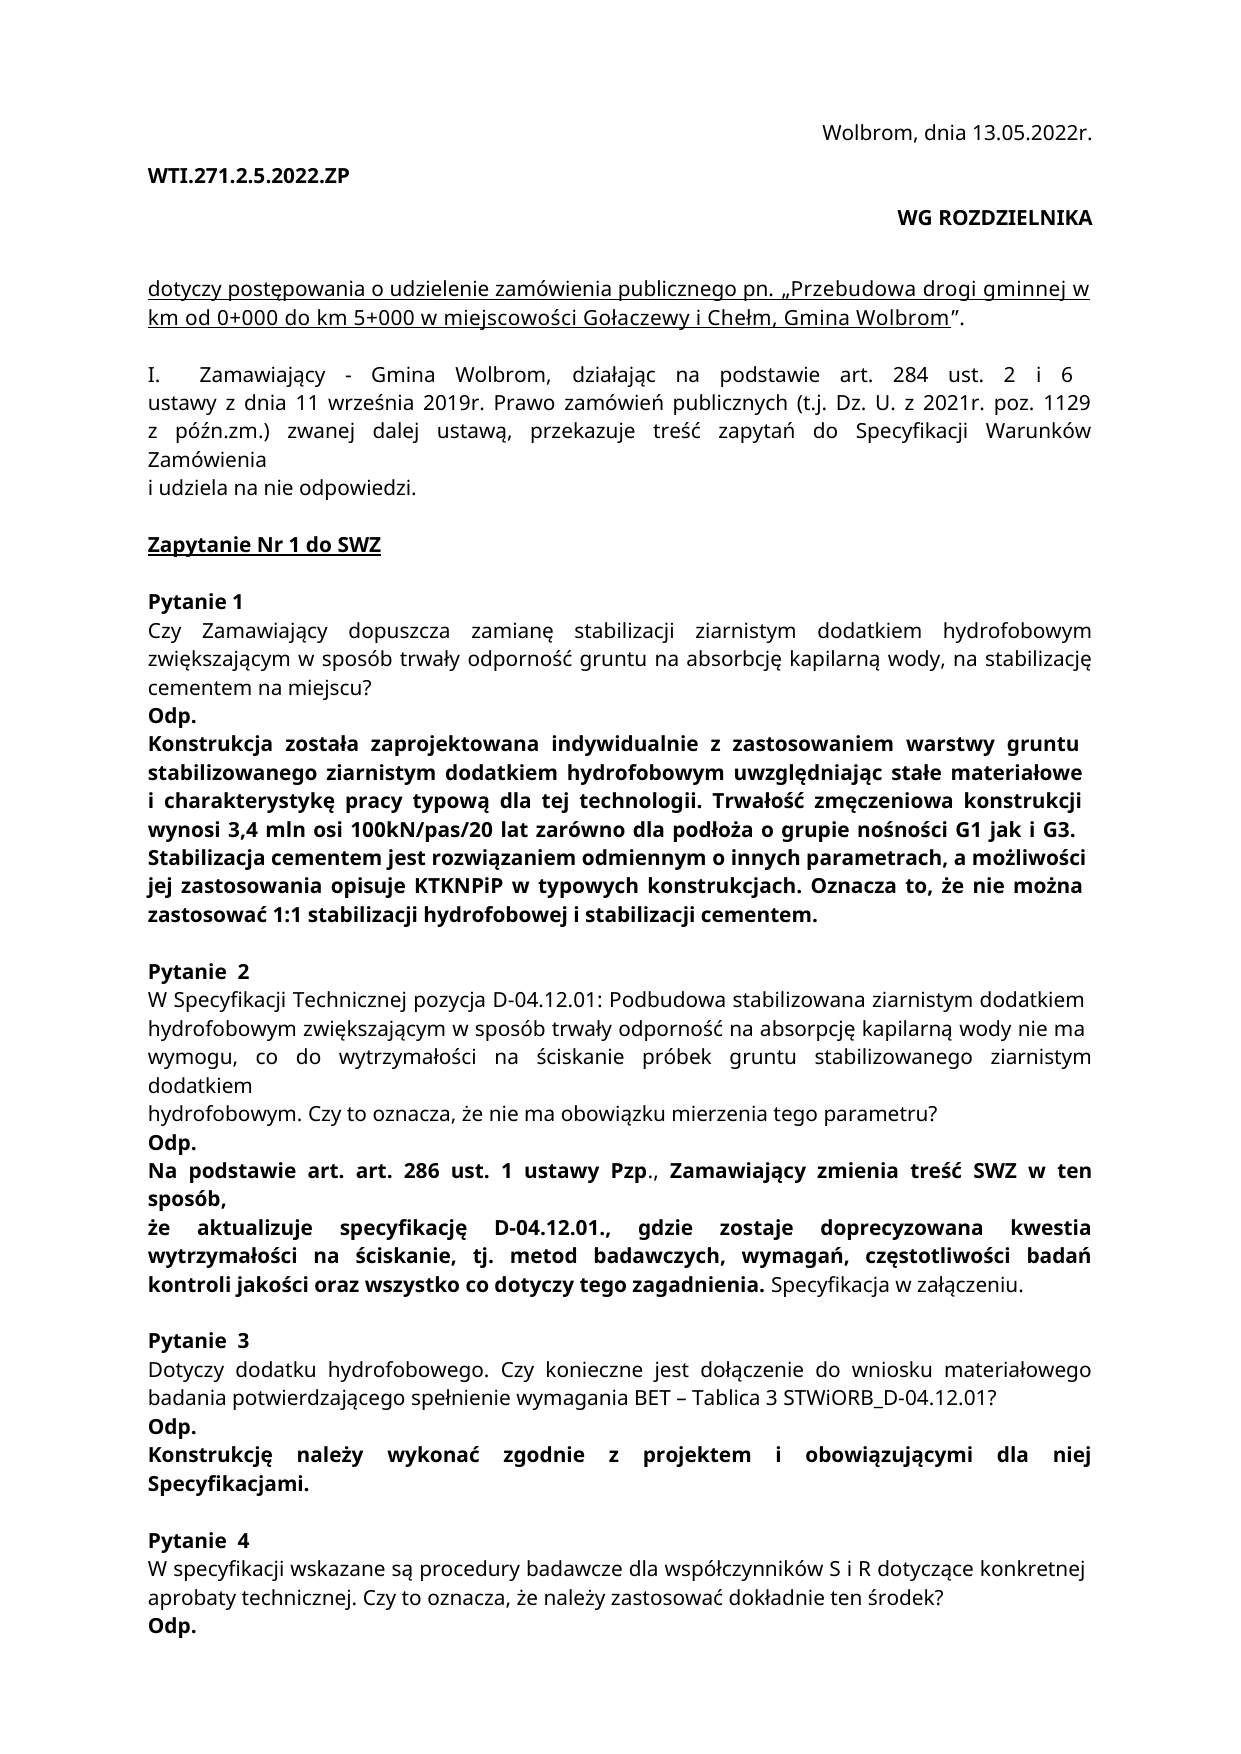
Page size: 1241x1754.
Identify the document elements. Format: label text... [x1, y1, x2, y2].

text W Specyfikacji Technicznej pozycja D-04.12.01: Podbudowa stabilizowana ziarnistym dodatkiem hydrofobowym zwiększającym w sposób trwały odporność na absorpcję kapilarną wody nie ma wymogu, co do wytrzymałości na ściskanie próbek gruntu stabilizowanego ziarnistym dodatkiem hydrofobowym. Czy to oznacza, że nie ma obowiązku mierzenia tego parametru? [148, 985, 1093, 1128]
list WTI.271.2.5.2022.ZP [148, 161, 1093, 189]
text Konstrukcję należy wykonać zgodnie z projektem i obowiązującymi dla niej Specyfikacjami. [148, 1440, 1093, 1497]
text km od 0+000 do km 5+000 w miejscowości Gołaczewy i Chełm, Gmina Wolbrom”. [148, 300, 1090, 331]
text Pytanie 4 [148, 1526, 1093, 1554]
text Pytanie 3 [148, 1327, 1093, 1355]
list WG ROZDZIELNIKA [148, 203, 1093, 232]
text dotyczy postępowania o udzielenie zamówienia publicznego pn. „Przebudowa drogi gminnej w [148, 246, 1090, 299]
subtitle Wolbrom, dnia 13.05.2022r. [148, 118, 1093, 147]
text Pytanie 2 [148, 957, 1093, 985]
text I. Zamawiający - Gmina Wolbrom, działając na podstawie art. 284 ust. 2 i 6 ustawy z dnia 11 września 2019r. Prawo zamówień publicznych (t.j. Dz. U. z 2021r. poz. 1129 z późn.zm.) zwanej dalej ustawą, przekazuje treść zapytań do Specyfikacji Warunków Zamówienia i udziela na nie odpowiedzi. [148, 360, 1093, 502]
text Na podstawie art. art. 286 ust. 1 ustawy Pzp., Zamawiający zmienia treść SWZ w ten sposób, że aktualizuje specyfikację D-04.12.01., gdzie zostaje doprecyzowana kwestia wytrzymałości na ściskanie, tj. metod badawczych, wymagań, częstotliwości badań kontroli jakości oraz wszystko co dotyczy tego zagadnienia. Specyfikacja w załączeniu. [148, 1156, 1093, 1298]
text Czy Zamawiający dopuszcza zamianę stabilizacji ziarnistym dodatkiem hydrofobowym zwiększającym w sposób trwały odporność gruntu na absorbcję kapilarną wody, na stabilizację cementem na miejscu? [148, 616, 1093, 701]
list Pytanie 1 [148, 587, 1093, 616]
text Odp. Konstrukcja została zaprojektowana indywidualnie z zastosowaniem warstwy gruntu stabilizowanego ziarnistym dodatkiem hydrofobowym uwzględniając stałe materiałowe i charakterystykę pracy typową dla tej technologii. Trwałość zmęczeniowa konstrukcji wynosi 3,4 mln osi 100kN/pas/20 lat zarówno dla podłoża o grupie nośności G1 jak i G3. Stabilizacja cementem jest rozwiązaniem odmiennym o innych parametrach, a możliwości jej zastosowania opisuje KTKNPiP w typowych konstrukcjach. Oznacza to, że nie można zastosować 1:1 stabilizacji hydrofobowej i stabilizacji cementem. [148, 701, 1093, 928]
text Odp. [148, 1412, 1093, 1440]
text W specyfikacji wskazane są procedury badawcze dla współczynników S i R dotyczące konkretnej aprobaty technicznej. Czy to oznacza, że należy zastosować dokładnie ten środek? [148, 1554, 1093, 1611]
text Dotyczy dodatku hydrofobowego. Czy konieczne jest dołączenie do wniosku materiałowego badania potwierdzającego spełnienie wymagania BET – Tablica 3 STWiORB_D-04.12.01? [148, 1355, 1093, 1412]
text Zapytanie Nr 1 do SWZ [148, 530, 1093, 559]
text Odp. [148, 1611, 1093, 1639]
text Odp. [148, 1128, 1093, 1156]
